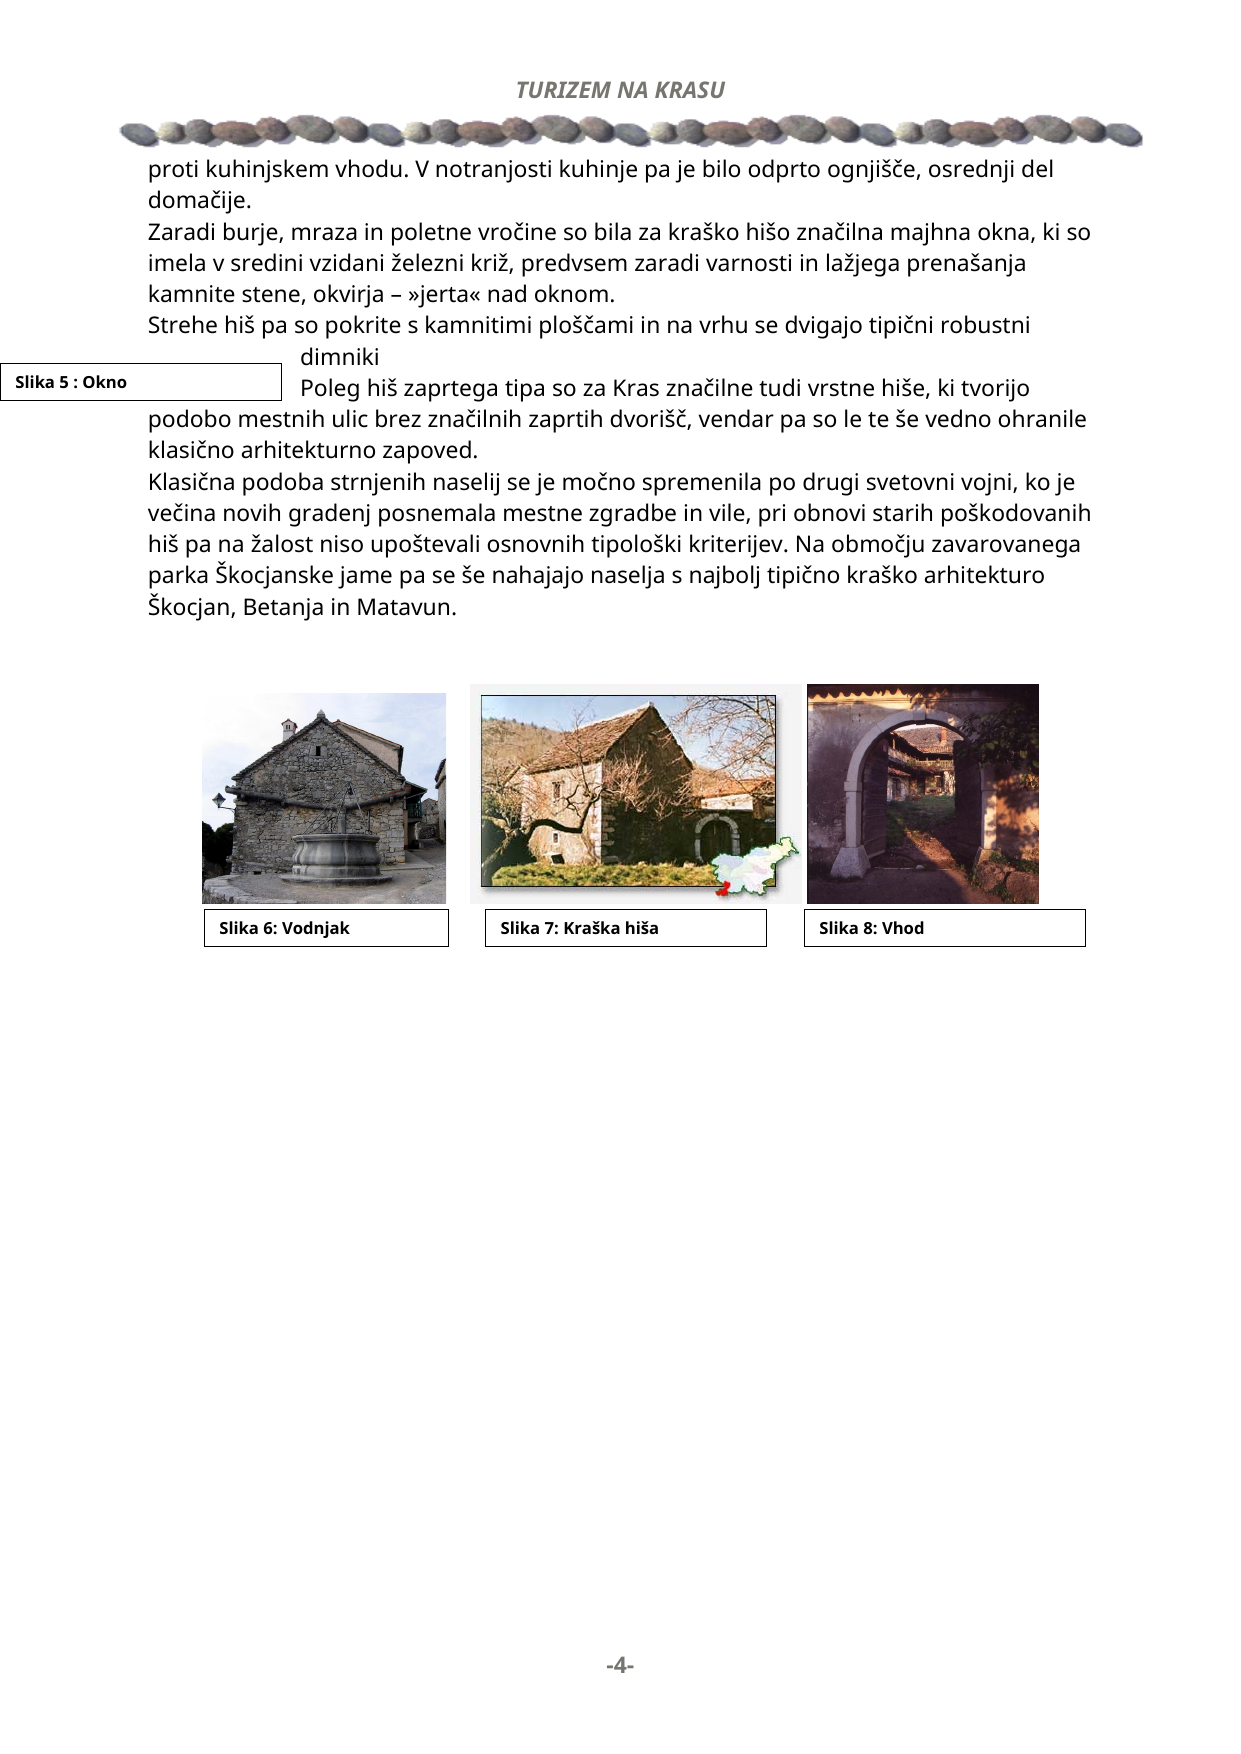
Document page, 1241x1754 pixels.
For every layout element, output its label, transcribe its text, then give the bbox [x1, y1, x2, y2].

text Strehe hiš pa so pokrite s kamnitimi ploščami in na vrhu se dvigajo tipični robustni dimniki [148, 309, 1092, 372]
picture [807, 684, 1039, 904]
text Slika 6: Vodnjak [219, 917, 433, 939]
text Klasična podoba strnjenih naselij se je močno spremenila po drugi svetovni vojni, ko je večina novih gradenj posnemala mestne zgradbe in vile, pri obnovi starih poškodovanih hiš pa na žalost niso upoštevali osnovnih tipološki kriterijev. Na območju zavarovanega parka Škocjanske jame pa se še nahajajo naselja s najbolj tipično kraško arhitekturo Škocjan, Betanja in Matavun. [148, 466, 1092, 622]
picture [470, 684, 802, 904]
picture [110, 111, 1157, 153]
text proti kuhinjskem vhodu. V notranjosti kuhinje pa je bilo odprto ognjišče, osrednji del domačije. [148, 148, 1092, 216]
text Poleg hiš zaprtega tipa so za Kras značilne tudi vrstne hiše, ki tvorijo podobo mestnih ulic brez značilnih zaprtih dvorišč, vendar pa so le te še vedno ohranile klasično arhitekturno zapoved. [148, 372, 1092, 466]
text Slika 8: Vhod [819, 917, 1070, 939]
text Slika 7: Kraška hiša [500, 917, 751, 939]
text Zaradi burje, mraza in poletne vročine so bila za kraško hišo značilna majhna okna, ki so imela v sredini vzidani železni križ, predvsem zaradi varnosti in lažjega prenašanja kamnite stene, okvirja – »jerta« nad oknom. [148, 216, 1092, 309]
text Slika 5 : Okno [15, 371, 148, 393]
